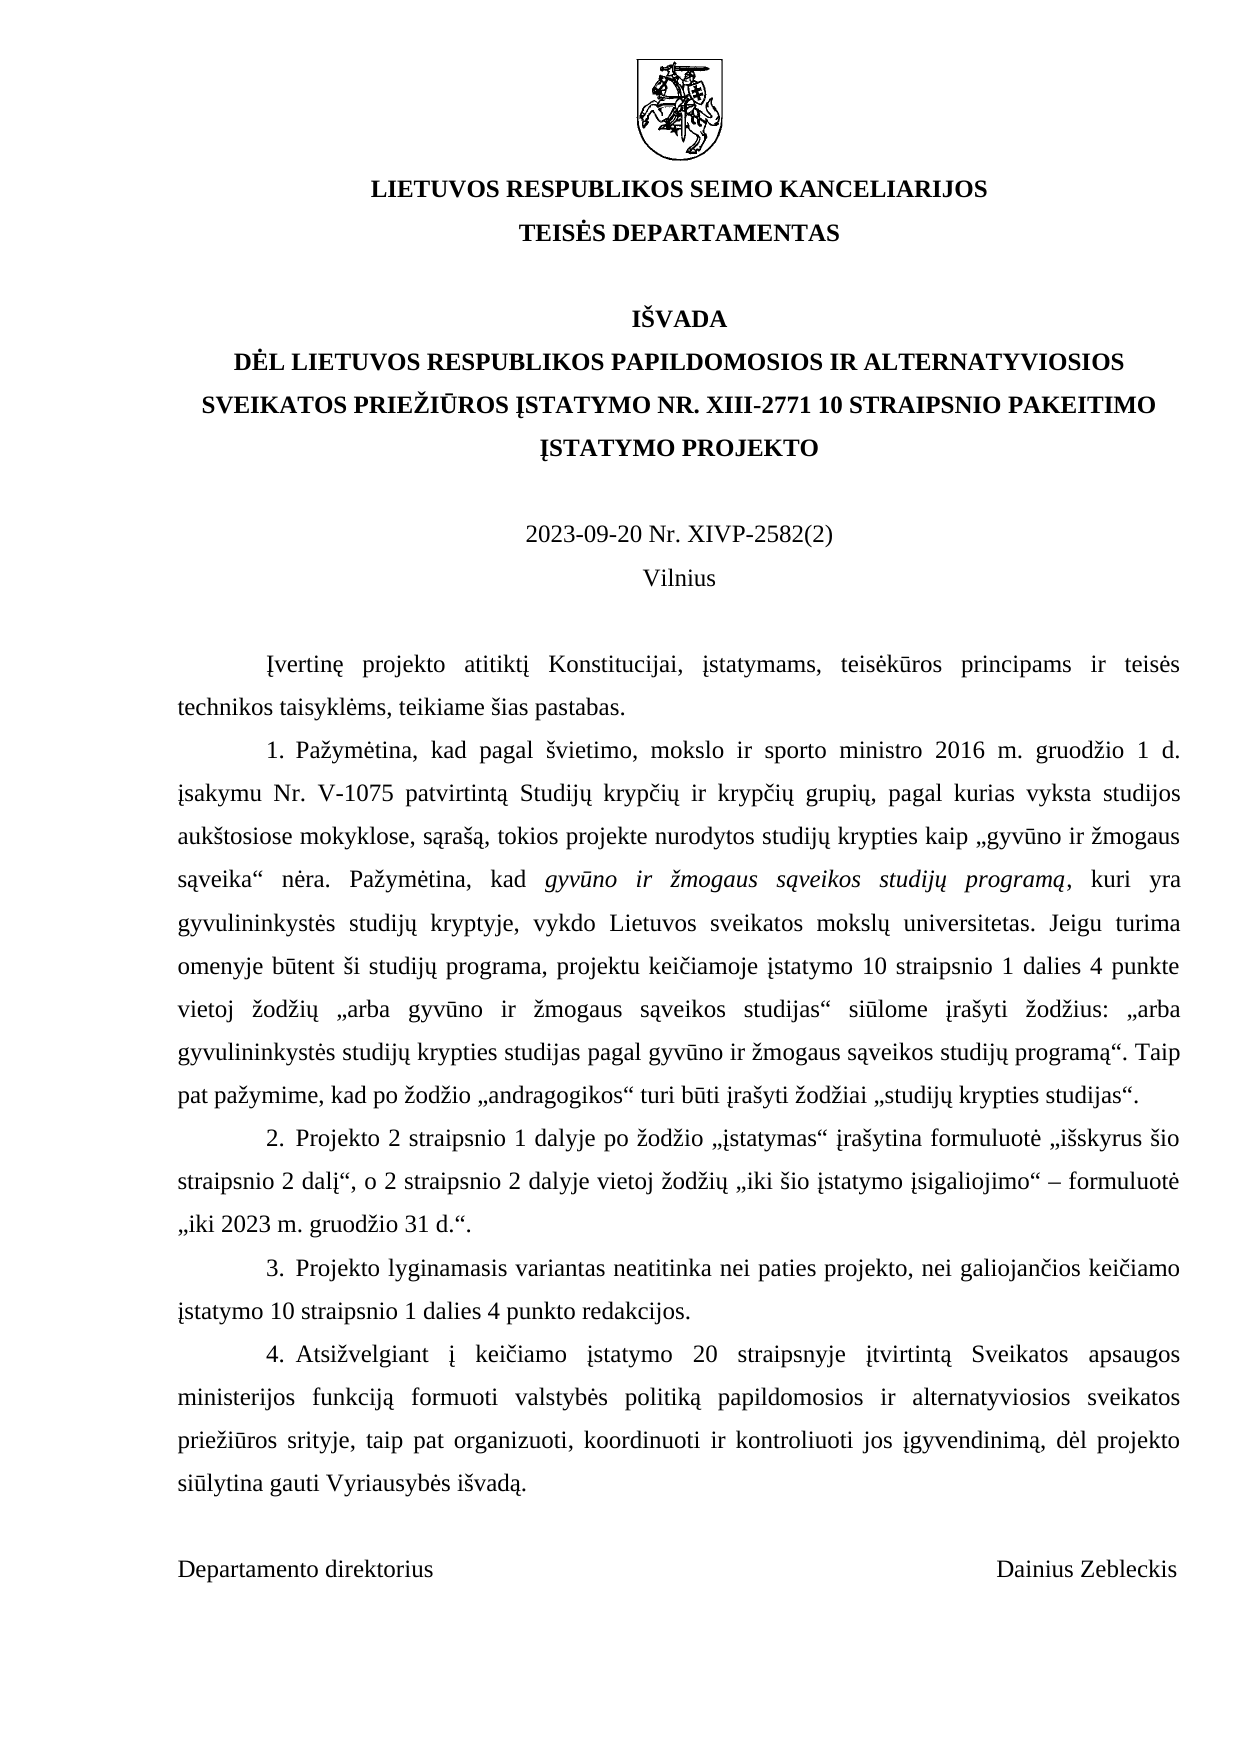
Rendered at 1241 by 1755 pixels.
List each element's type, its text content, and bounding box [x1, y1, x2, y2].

text ĮSTATYMO PROJEKTO [177, 433, 1181, 462]
text Vilnius [177, 563, 1181, 591]
text Departamento direktorius Dainius Zebleckis [177, 1554, 1181, 1583]
text Įvertinę projekto atitiktį Konstitucijai, įstatymams, teisėkūros principams ir teisės technikos taisyklėms, teikiame šias pastabas. [177, 649, 1181, 721]
text 2023-09-20 Nr. XIVP-2582(2) [177, 519, 1181, 548]
list Pažymėtina, kad pagal švietimo, mokslo ir sporto ministro 2016 m. gruodžio 1 d. įsakymu Nr. V-1075 patvirtintą Studijų krypčių ir krypčių grupių, pagal kurias vyksta studijos aukštosiose mokyklose, sąrašą, tokios projekte nurodytos studijų krypties kaip „gyvūno ir žmogaus sąveika“ nėra. Pažymėtina, kad gyvūno ir žmogaus sąveikos studijų programą, kuri yra gyvulininkystės studijų kryptyje, vykdo Lietuvos sveikatos mokslų universitetas. Jeigu turima omenyje būtent ši studijų programa, projektu keičiamoje įstatymo 10 straipsnio 1 dalies 4 punkte vietoj žodžių „arba gyvūno ir žmogaus sąveikos studijas“ siūlome įrašyti žodžius: „arba gyvulininkystės studijų krypties studijas pagal gyvūno ir žmogaus sąveikos studijų programą“. Taip pat pažymime, kad po žodžio „andragogikos“ turi būti įrašyti žodžiai „studijų krypties studijas“. [177, 735, 1181, 1109]
subtitle TEISĖS DEPARTAMENTAS [177, 218, 1181, 246]
list Atsižvelgiant į keičiamo įstatymo 20 straipsnyje įtvirtintą Sveikatos apsaugos ministerijos funkciją formuoti valstybės politiką papildomosios ir alternatyviosios sveikatos priežiūros srityje, taip pat organizuoti, koordinuoti ir kontroliuoti jos įgyvendinimą, dėl projekto siūlytina gauti Vyriausybės išvadą. [177, 1339, 1181, 1497]
list Projekto 2 straipsnio 1 dalyje po žodžio „įstatymas“ įrašytina formuluotė „išskyrus šio straipsnio 2 dalį“, o 2 straipsnio 2 dalyje vietoj žodžių „iki šio įstatymo įsigaliojimo“ – formuluotė „iki 2023 m. gruodžio 31 d.“. [177, 1123, 1181, 1238]
list Projekto lyginamasis variantas neatitinka nei paties projekto, nei galiojančios keičiamo įstatymo 10 straipsnio 1 dalies 4 punkto redakcijos. [177, 1253, 1181, 1324]
text DĖL LIETUVOS RESPUBLIKOS PAPILDOMOSIOS IR ALTERNATYVIOSIOS SVEIKATOS PRIEŽIŪROS ĮSTATYMO NR. XIII-2771 10 STRAIPsNIO PAKEITIMO [177, 347, 1181, 419]
text LIETUVOS RESPUBLIKOS SEIMO KANCELIARIJOS [177, 174, 1181, 203]
text IŠVADA [177, 304, 1181, 333]
